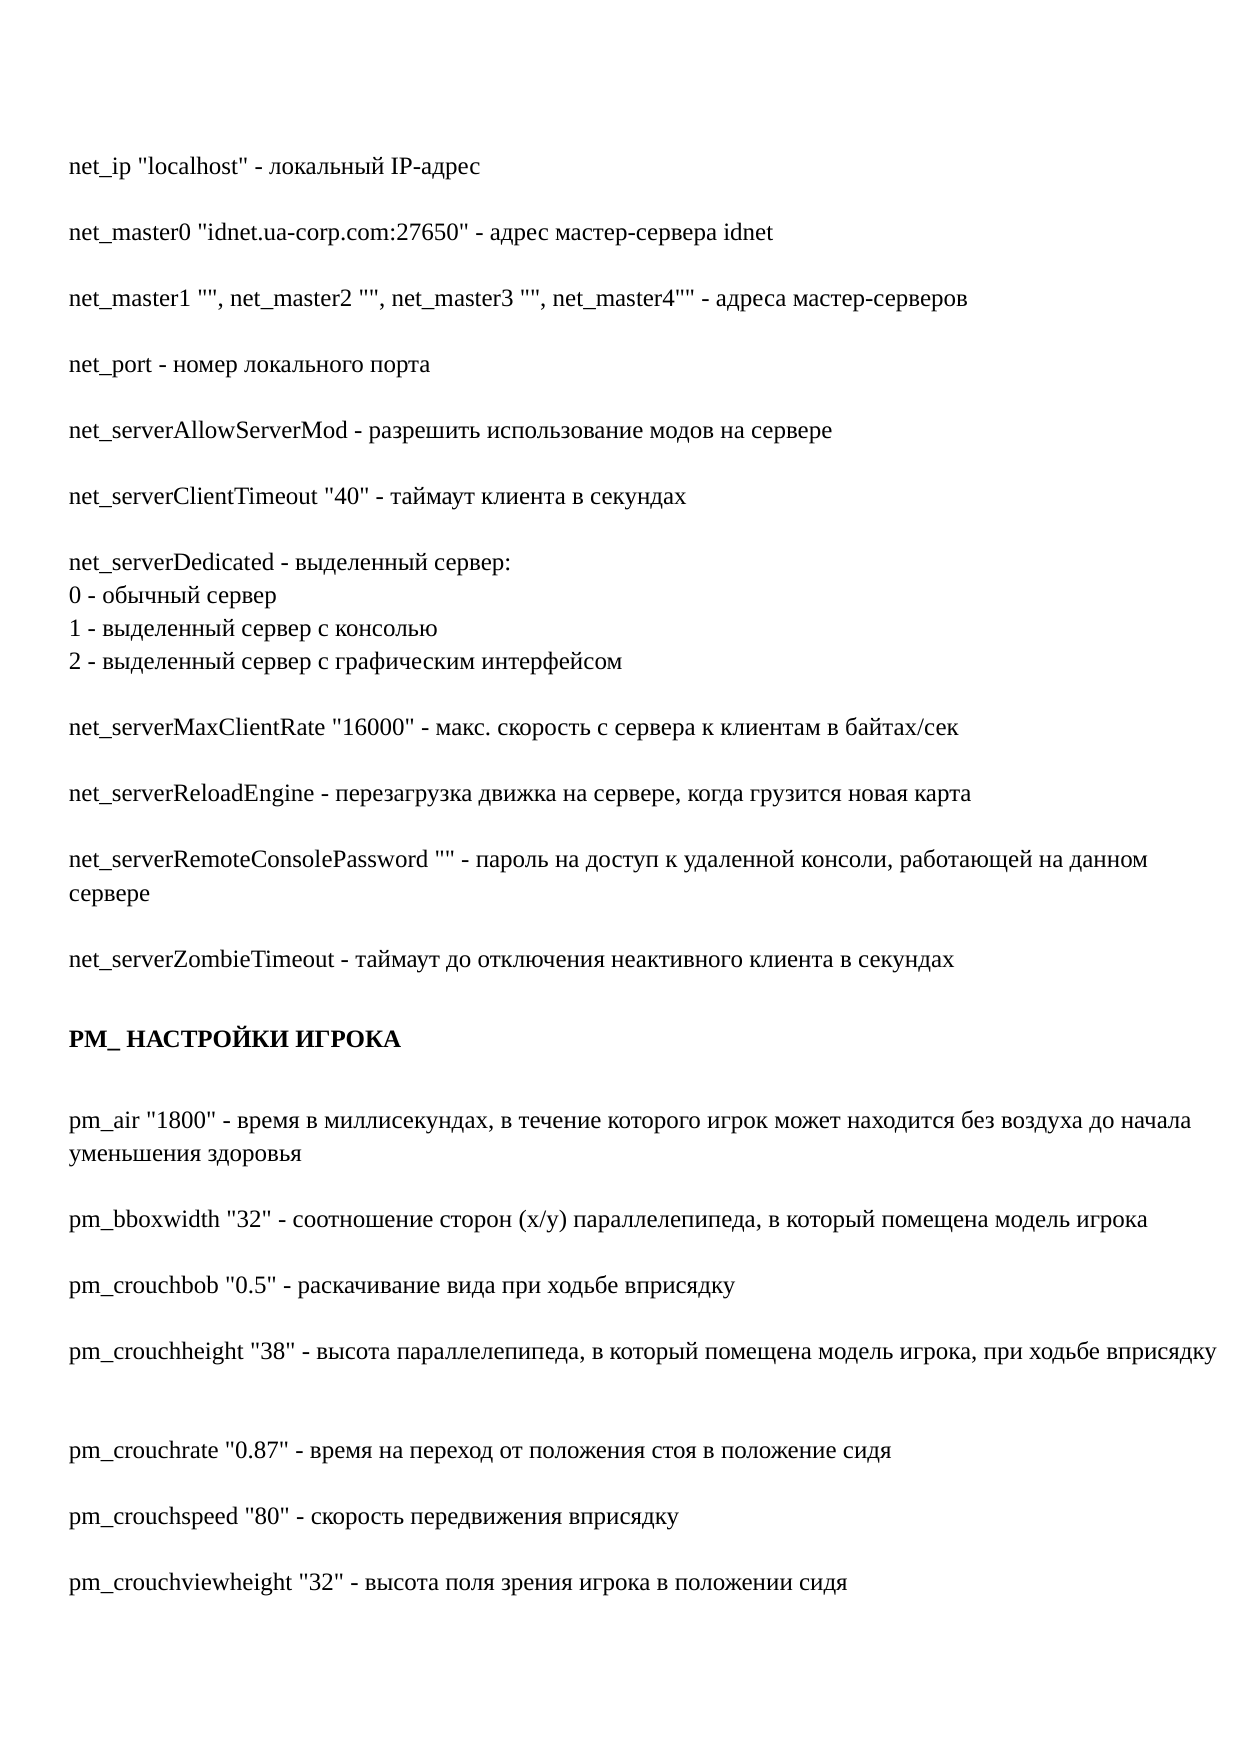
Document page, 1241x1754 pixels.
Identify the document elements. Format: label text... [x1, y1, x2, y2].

text net_ip "localhost" - локальный IP-адрес net_master0 "idnet.ua-corp.com:27650" - адрес мастер-сервера idnet net_master1 "", net_master2 "", net_master3 "", net_master4"" - адреса мастер-серверов net_port - номер локального порта net_serverAllowServerMod - разрешить использование модов на сервере net_serverClientTimeout "40" - таймаут клиента в секундах net_serverDedicated - выделенный сервер: 0 - обычный сервер 1 - выделенный сервер с консолью 2 - выделенный сервер с графическим интерфейсом net_serverMaxClientRate "16000" - макс. скорость с сервера к клиентам в байтах/сек net_serverReloadEngine - перезагрузка движка на сервере, когда грузится новая карта net_serverRemoteConsolePassword "" - пароль на доступ к удаленной консоли, работающей на данном сервере net_serverZombieTimeout - таймаут до отключения неактивного клиента в секундах [69, 118, 1220, 972]
text pm_air "1800" - время в миллисекундах, в течение которого игрок может находится без воздуха до начала уменьшения здоровья pm_bboxwidth "32" - соотношение сторон (x/y) параллелепипеда, в который помещена модель игрока pm_crouchbob "0.5" - раскачивание вида при ходьбе вприсядку pm_crouchheight "38" - высота параллелепипеда, в который помещена модель игрока, при ходьбе вприсядку pm_crouchrate "0.87" - время на переход от положения стоя в положение сидя pm_crouchspeed "80" - скорость передвижения вприсядку pm_crouchviewheight "32" - высота поля зрения игрока в положении сидя [69, 1072, 1220, 1629]
text PM_ НАСТРОЙКИ ИГРОКА [69, 991, 1220, 1053]
